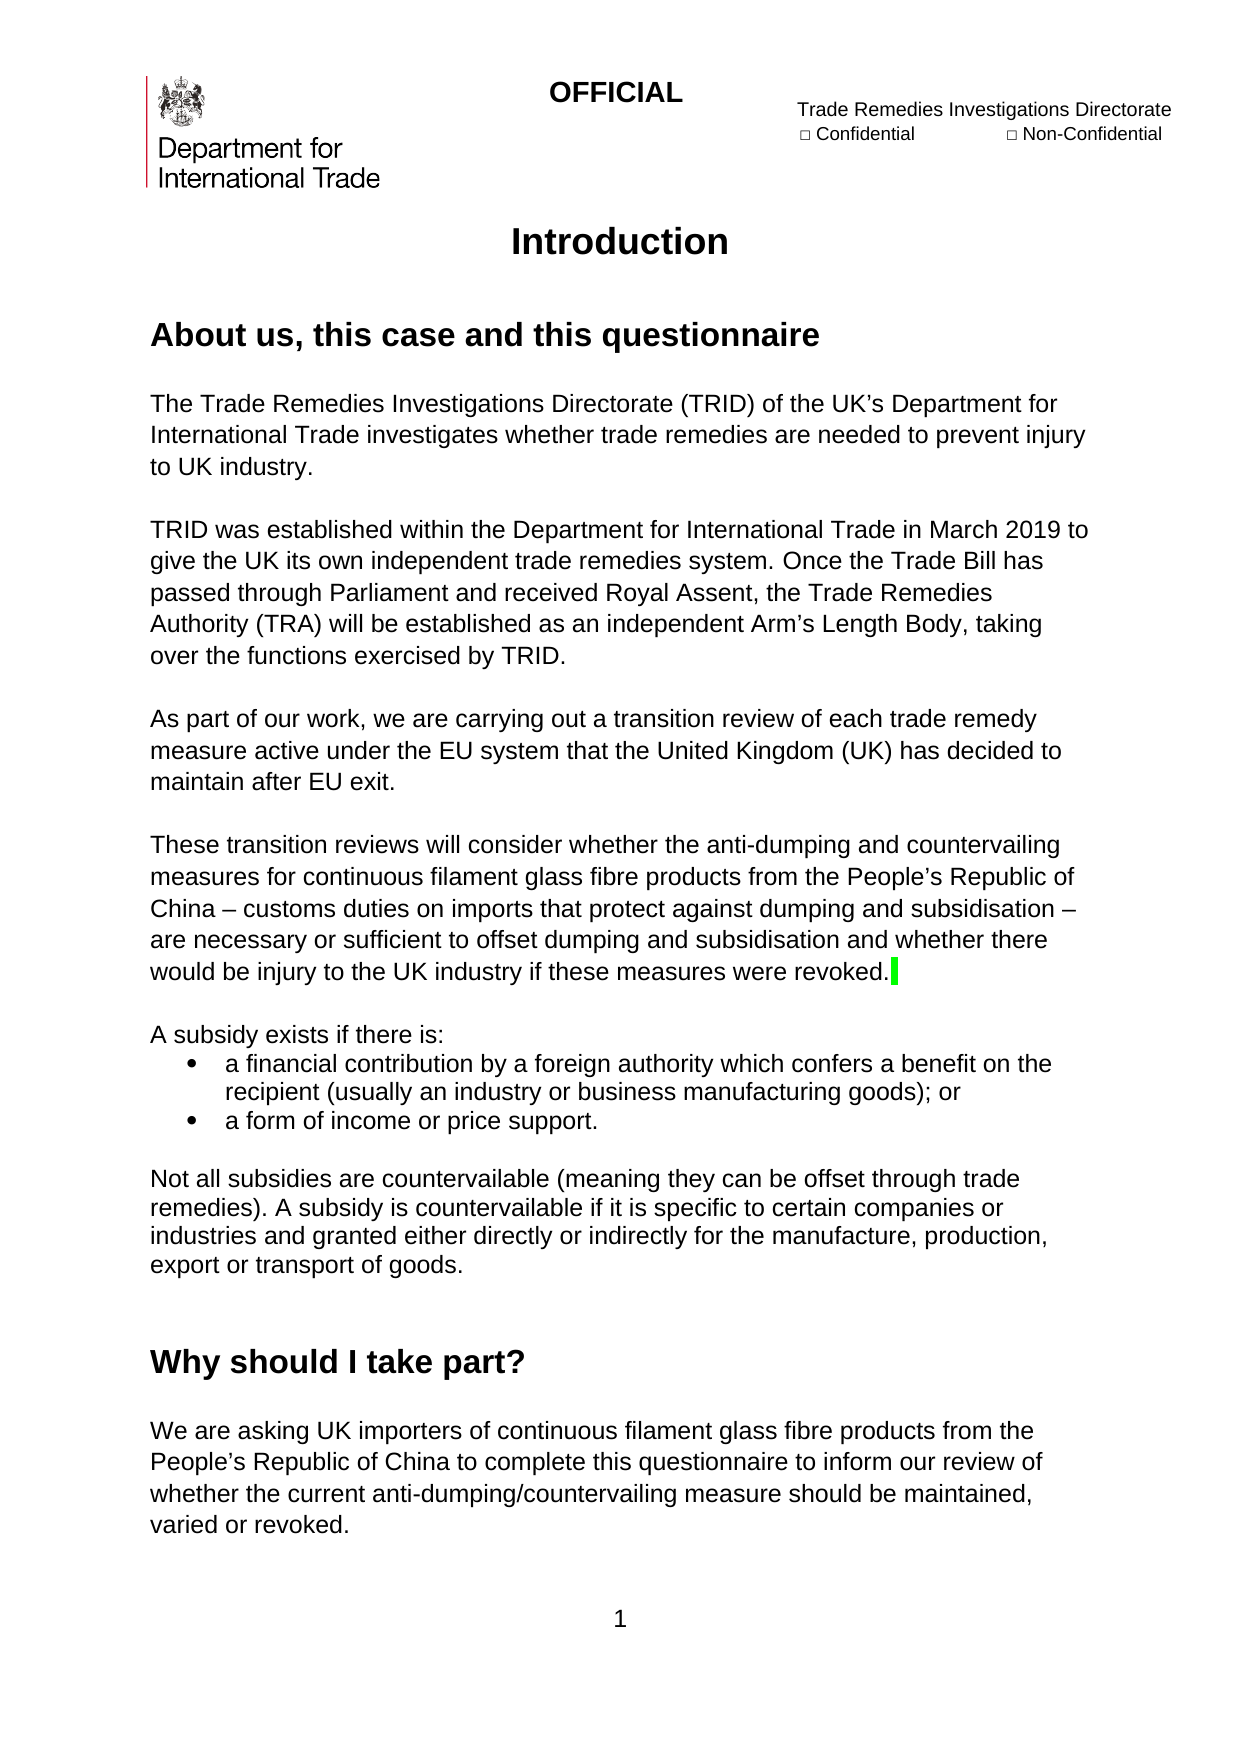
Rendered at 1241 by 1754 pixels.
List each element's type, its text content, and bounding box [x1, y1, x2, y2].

text About us, this case and this questionnaire [150, 315, 1090, 353]
list a form of income or price support. [187, 1106, 1090, 1135]
text The Trade Remedies Investigations Directorate (TRID) of the UK’s Department for International Trade investigates whether trade remedies are needed to prevent injury to UK industry. [150, 388, 1090, 480]
text We are asking UK importers of continuous filament glass fibre products from the People’s Republic of China to complete this questionnaire to inform our review of whether the current anti-dumping/countervailing measure should be maintained, varied or revoked. [150, 1416, 1090, 1539]
subtitle Introduction [150, 219, 1090, 262]
text These transition reviews will consider whether the anti-dumping and countervailing measures for continuous filament glass fibre products from the People’s Republic of China – customs duties on imports that protect against dumping and subsidisation – are necessary or sufficient to offset dumping and subsidisation and whether there would be injury to the UK industry if these measures were revoked. [150, 830, 1090, 985]
text TRID was established within the Department for International Trade in March 2019 to give the UK its own independent trade remedies system. Once the Trade Bill has passed through Parliament and received Royal Assent, the Trade Remedies Authority (TRA) will be established as an independent Arm’s Length Body, taking over the functions exercised by TRID. [150, 515, 1090, 670]
list a financial contribution by a foreign authority which confers a benefit on the recipient (usually an industry or business manufacturing goods); or [187, 1048, 1090, 1106]
text As part of our work, we are carrying out a transition review of each trade remedy measure active under the EU system that the United Kingdom (UK) has decided to maintain after EU exit. [150, 704, 1090, 796]
text Why should I take part? [150, 1342, 1090, 1380]
text Not all subsidies are countervailable (meaning they can be offset through trade remedies). A subsidy is countervailable if it is specific to certain companies or industries and granted either directly or indirectly for the manufacture, production, export or transport of goods. [150, 1164, 1090, 1279]
text A subsidy exists if there is: [150, 1020, 1090, 1048]
